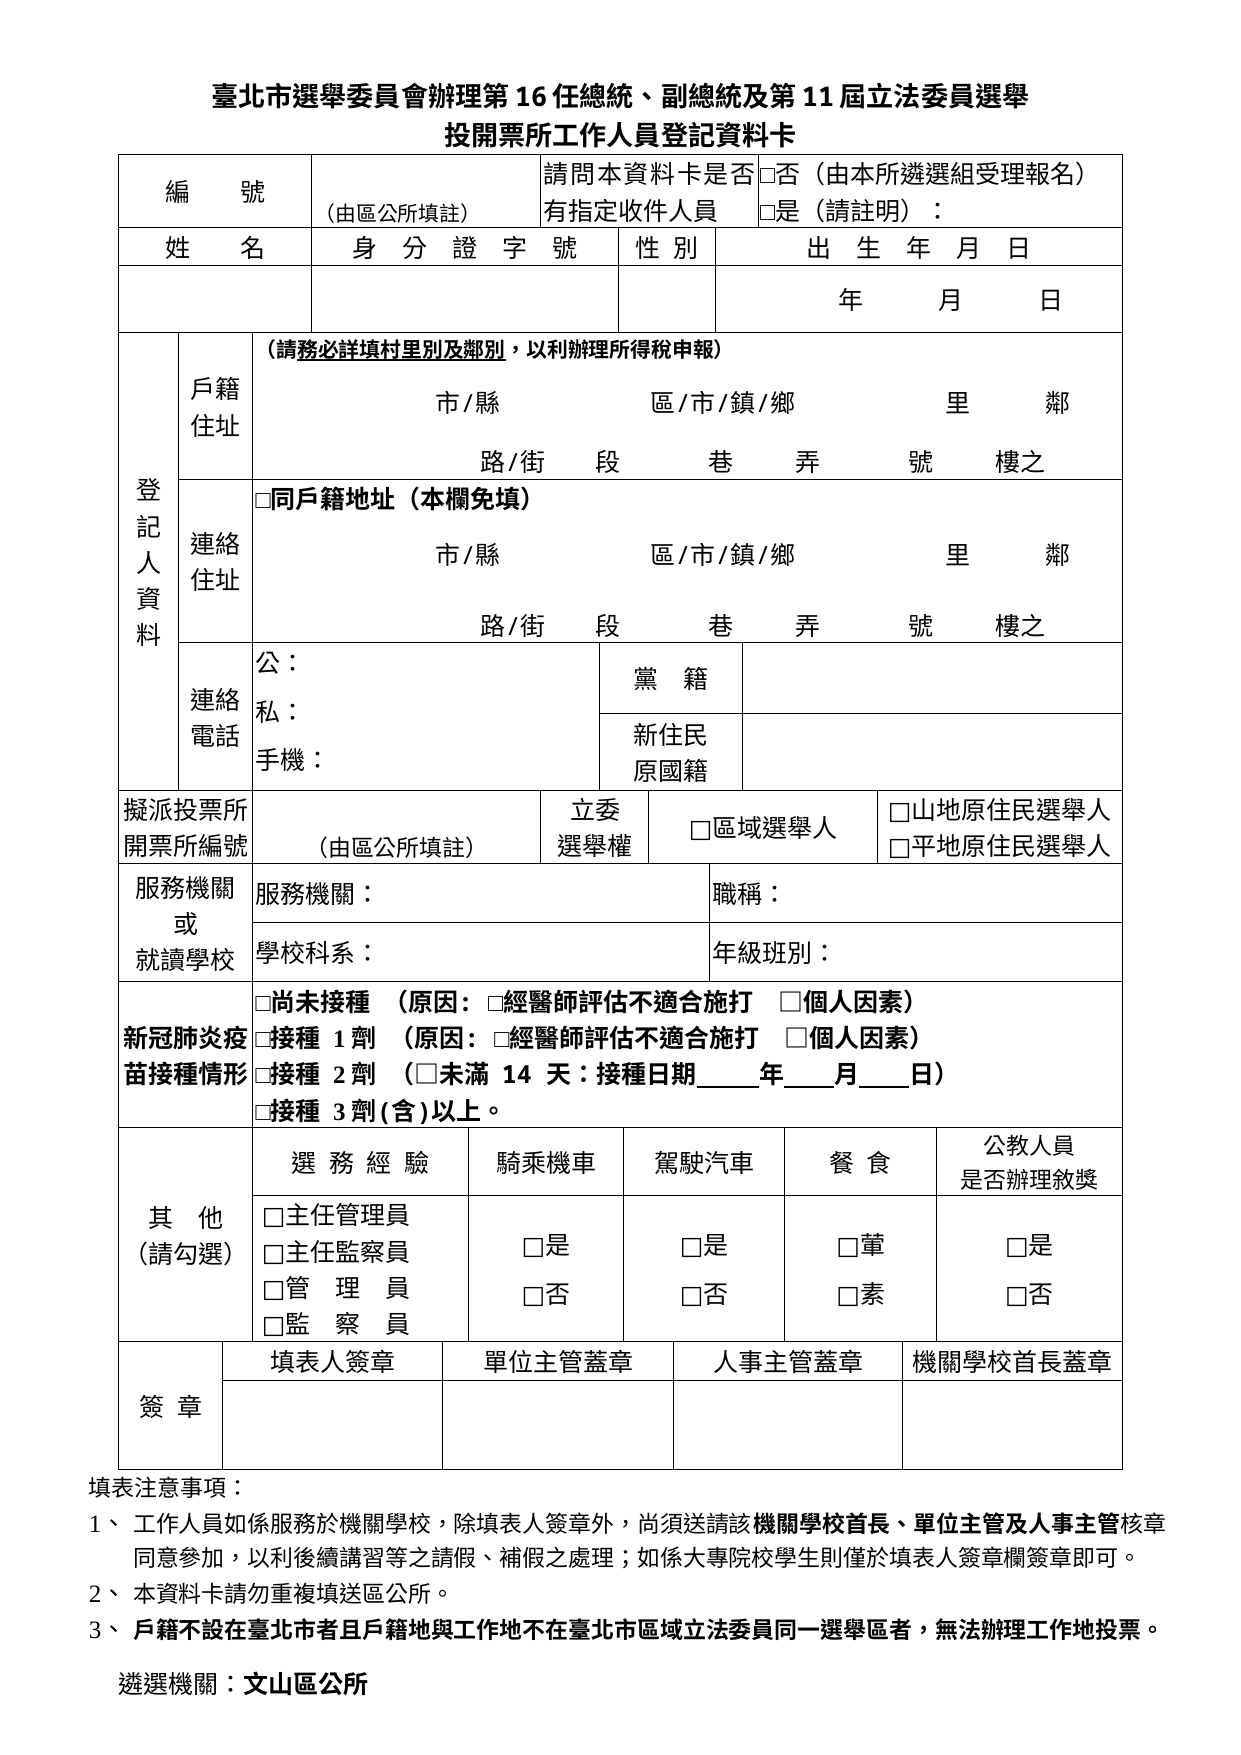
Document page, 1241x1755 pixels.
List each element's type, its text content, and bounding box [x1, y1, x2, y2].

table_cell □尚未接種 （原因: □經醫師評估不適合施打 □個人因素） □接種 1 劑 （原因: □經醫師評估不適合施打 □個人因素） □接種 2 劑 （□未滿 14 天：接種日期 年 月 日） □接種 3 劑(含)以上。 [253, 982, 1122, 1127]
table_cell [119, 266, 311, 332]
table_cell 姓 名 [119, 228, 311, 264]
table_cell [619, 266, 715, 332]
table_cell [443, 1381, 673, 1469]
table_cell 填表人簽章 [223, 1342, 442, 1380]
table_cell 公： 私： 手機： [253, 643, 599, 789]
table_cell □同戶籍地址（本欄免填） 市/縣 區/市/鎮/鄉 里 鄰 路/街 段 巷 弄 號 樓之 [253, 480, 1122, 642]
table_header □否（由本所遴選組受理報名） □是（請註明）： [759, 155, 1122, 227]
table_cell 公教人員 是否辦理敘獎 [937, 1128, 1122, 1195]
table_cell □主任管理員 □主任監察員 □管 理 員 □監 察 員 [253, 1196, 468, 1341]
table_cell 騎乘機車 [469, 1128, 623, 1195]
table_cell [743, 714, 1122, 789]
table_header （由區公所填註） [312, 155, 540, 227]
text 臺北市選舉委員會辦理第16任總統、副總統及第11屆立法委員選舉 [118, 75, 1122, 114]
table_header 編 號 [119, 155, 311, 227]
table_cell 機關學校首長蓋章 [903, 1342, 1122, 1380]
table_cell 駕駛汽車 [624, 1128, 784, 1195]
table_cell [674, 1381, 902, 1469]
table_cell 單位主管蓋章 [443, 1342, 673, 1380]
table_cell 登 記 人 資 料 [119, 333, 178, 789]
table_cell （由區公所填註） [253, 791, 540, 863]
table_cell 人事主管蓋章 [674, 1342, 902, 1380]
table_cell 餐 食 [785, 1128, 936, 1195]
table_cell 其 他 （請勾選） [119, 1128, 252, 1341]
table_cell 新住民 原國籍 [600, 714, 742, 789]
table_cell 出 生 年 月 日 [716, 228, 1122, 264]
table_cell 職稱： [710, 864, 1122, 922]
table_cell 連絡 住址 [179, 480, 252, 642]
table_cell 黨 籍 [600, 643, 742, 713]
table_cell □是 □否 [937, 1196, 1122, 1341]
table_cell [312, 266, 618, 332]
table_cell 年 月 日 [716, 266, 1122, 332]
table_cell 性 別 [619, 228, 715, 264]
table_header 請問本資料卡是否有指定收件人員 [541, 155, 758, 227]
text 投開票所工作人員登記資料卡 [118, 114, 1122, 154]
table_cell □是 □否 [469, 1196, 623, 1341]
list 本資料卡請勿重複填送區公所。 [88, 1573, 1167, 1609]
table_cell □區域選舉人 [649, 791, 877, 863]
table_cell 簽 章 [119, 1342, 222, 1469]
table_cell □山地原住民選舉人 □平地原住民選舉人 [878, 791, 1122, 863]
table_cell 戶籍 住址 [179, 333, 252, 478]
text 填表注意事項： [88, 1470, 1122, 1503]
table_cell 年級班別： [710, 923, 1122, 981]
table_cell 擬派投票所 開票所編號 [119, 791, 252, 863]
table_cell 新冠肺炎疫苗接種情形 [119, 982, 252, 1127]
table_cell 選 務 經 驗 [253, 1128, 468, 1195]
list 戶籍不設在臺北市者且戶籍地與工作地不在臺北市區域立法委員同一選舉區者，無法辦理工作地投票。 [88, 1609, 1181, 1646]
table_cell [903, 1381, 1122, 1469]
table_cell 學校科系： [253, 923, 709, 981]
list 工作人員如係服務於機關學校，除填表人簽章外，尚須送請該機關學校首長、單位主管及人事主管核章同意參加，以利後續講習等之請假、補假之處理；如係大專院校學生則僅於填表人簽章欄簽章即可。 [88, 1503, 1167, 1573]
table_cell （請務必詳填村里別及鄰別，以利辦理所得稅申報） 市/縣 區/市/鎮/鄉 里 鄰 路/街 段 巷 弄 號 樓之 [253, 333, 1122, 478]
table_cell 服務機關： [253, 864, 709, 922]
table_cell □是 □否 [624, 1196, 784, 1341]
table_cell 身 分 證 字 號 [312, 228, 618, 264]
table_cell 立委 選舉權 [541, 791, 648, 863]
table_cell [223, 1381, 442, 1469]
table_cell 服務機關 或 就讀學校 [119, 864, 252, 981]
table_cell [743, 643, 1122, 713]
table_cell □葷 □素 [785, 1196, 936, 1341]
table_cell 連絡 電話 [179, 643, 252, 789]
